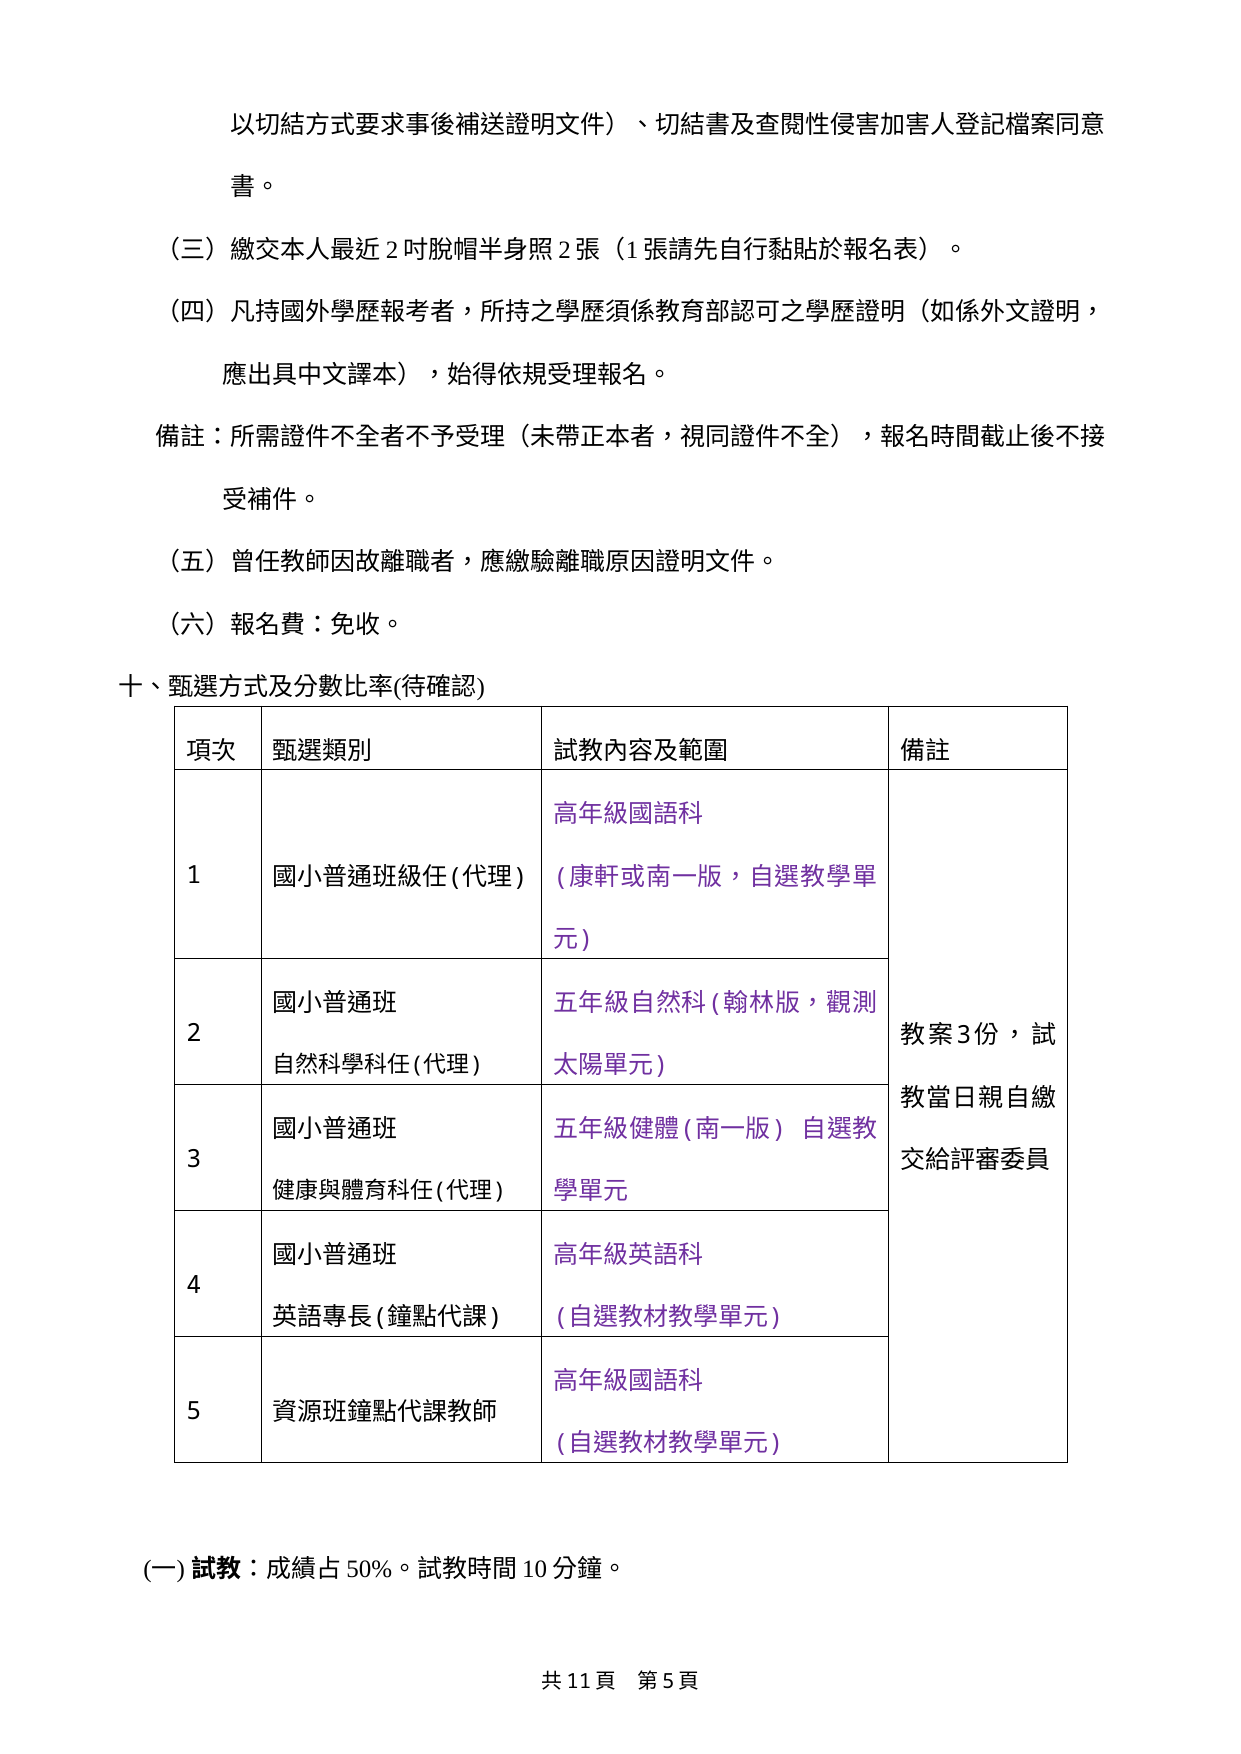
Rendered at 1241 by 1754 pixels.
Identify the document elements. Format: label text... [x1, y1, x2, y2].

text （六）報名費：免收。 [156, 581, 1122, 643]
text (一) 試教：成績占50%。試教時間10分鐘。 [118, 1525, 1122, 1588]
table_cell 教案3份，試教當日親自繳交給評審委員 [889, 770, 1067, 1462]
table_cell 1 [175, 770, 261, 958]
table_cell 五年級健體(南一版) 自選教學單元 [542, 1085, 888, 1210]
table_cell 4 [175, 1211, 261, 1336]
text （五）曾任教師因故離職者，應繳驗離職原因證明文件。 [156, 518, 1122, 581]
table_header 試教內容及範圍 [542, 707, 888, 769]
table_cell 高年級英語科 (自選教材教學單元) [542, 1211, 888, 1336]
text （四）凡持國外學歷報考者，所持之學歷須係教育部認可之學歷證明（如係外文證明，應出具中文譯本），始得依規受理報名。 [156, 268, 1122, 393]
text 十、甄選方式及分數比率(待確認) [118, 643, 1122, 706]
table_header 甄選類別 [262, 707, 541, 769]
table_header 項次 [175, 707, 261, 769]
table_cell 高年級國語科 (康軒或南一版，自選教學單元) [542, 770, 888, 958]
table_cell 國小普通班 健康與體育科任(代理) [262, 1085, 541, 1210]
text （三）繳交本人最近2吋脫帽半身照2張（1張請先自行黏貼於報名表）。 [156, 206, 1122, 268]
table_cell 高年級國語科 (自選教材教學單元) [542, 1337, 888, 1462]
text 以切結方式要求事後補送證明文件）、切結書及查閱性侵害加害人登記檔案同意書。 [156, 81, 1122, 206]
table_cell 國小普通班級任(代理) [262, 770, 541, 958]
table_cell 5 [175, 1337, 261, 1462]
table_cell 國小普通班 自然科學科任(代理) [262, 959, 541, 1084]
text 備註：所需證件不全者不予受理（未帶正本者，視同證件不全），報名時間截止後不接受補件。 [156, 393, 1122, 518]
table_cell 2 [175, 959, 261, 1084]
table_cell 五年級自然科(翰林版，觀測太陽單元) [542, 959, 888, 1084]
table_header 備註 [889, 707, 1067, 769]
table_cell 資源班鐘點代課教師 [262, 1337, 541, 1462]
table_cell 3 [175, 1085, 261, 1210]
table_cell 國小普通班 英語專長(鐘點代課) [262, 1211, 541, 1336]
